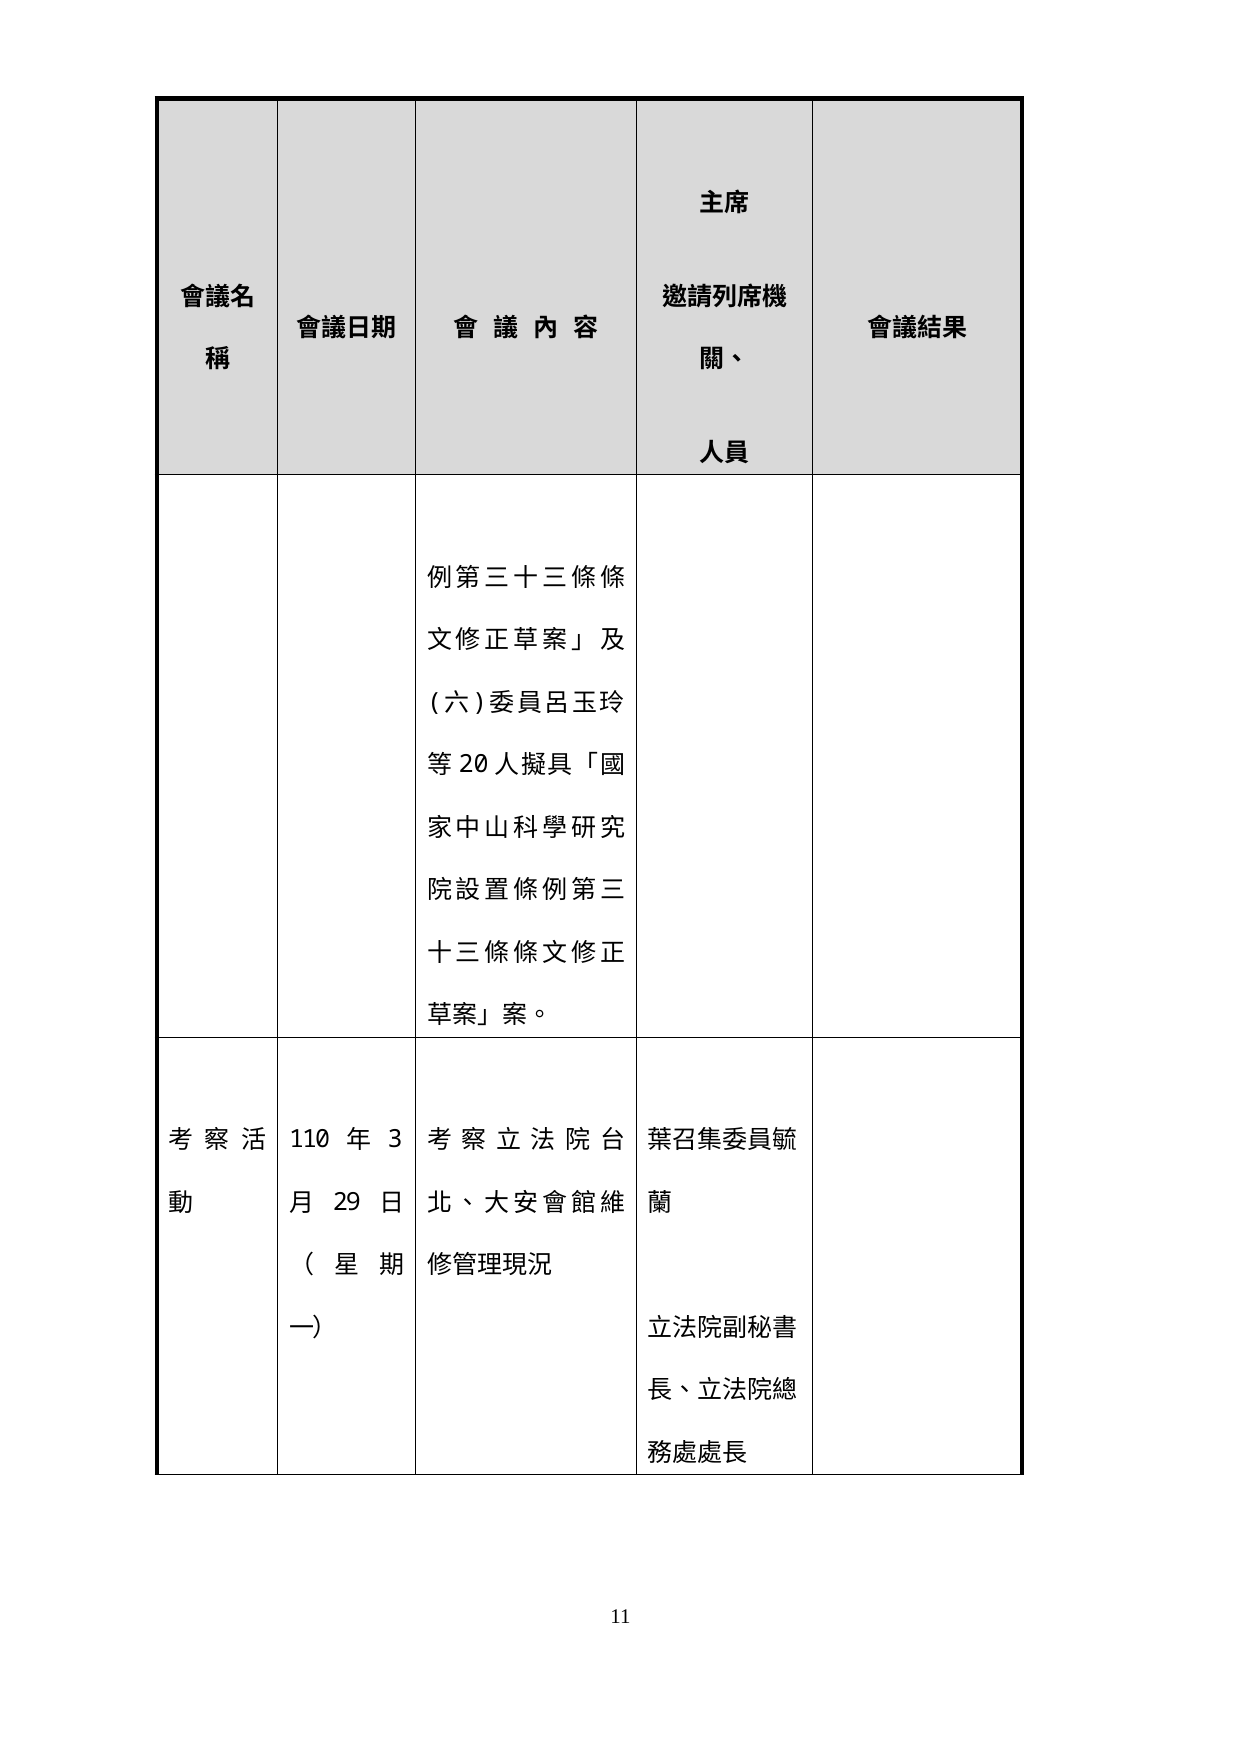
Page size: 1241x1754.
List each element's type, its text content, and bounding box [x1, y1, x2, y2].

table_cell 110年3月29日（星期一） [278, 1038, 415, 1474]
table_header 會議內容 [416, 101, 636, 474]
table_cell [278, 475, 415, 1037]
table_cell [159, 475, 277, 1037]
table_cell 考察活動 [159, 1038, 277, 1474]
table_cell 考察立法院台北、大安會館維修管理現況 [416, 1038, 636, 1474]
table_cell [637, 475, 812, 1037]
table_cell [813, 475, 1020, 1037]
table_header 會議名稱 [159, 101, 277, 474]
table_cell [813, 1038, 1020, 1474]
table_cell 例第三十三條條文修正草案」及(六)委員呂玉玲等20人擬具「國家中山科學研究院設置條例第三十三條條文修正草案」案。 [416, 475, 636, 1037]
table_header 會議結果 [813, 101, 1020, 474]
table_cell 葉召集委員毓蘭 立法院副秘書長、立法院總務處處長 [637, 1038, 812, 1474]
table_header 主席 邀請列席機關、 人員 [637, 101, 812, 474]
table_header 會議日期 [278, 101, 415, 474]
